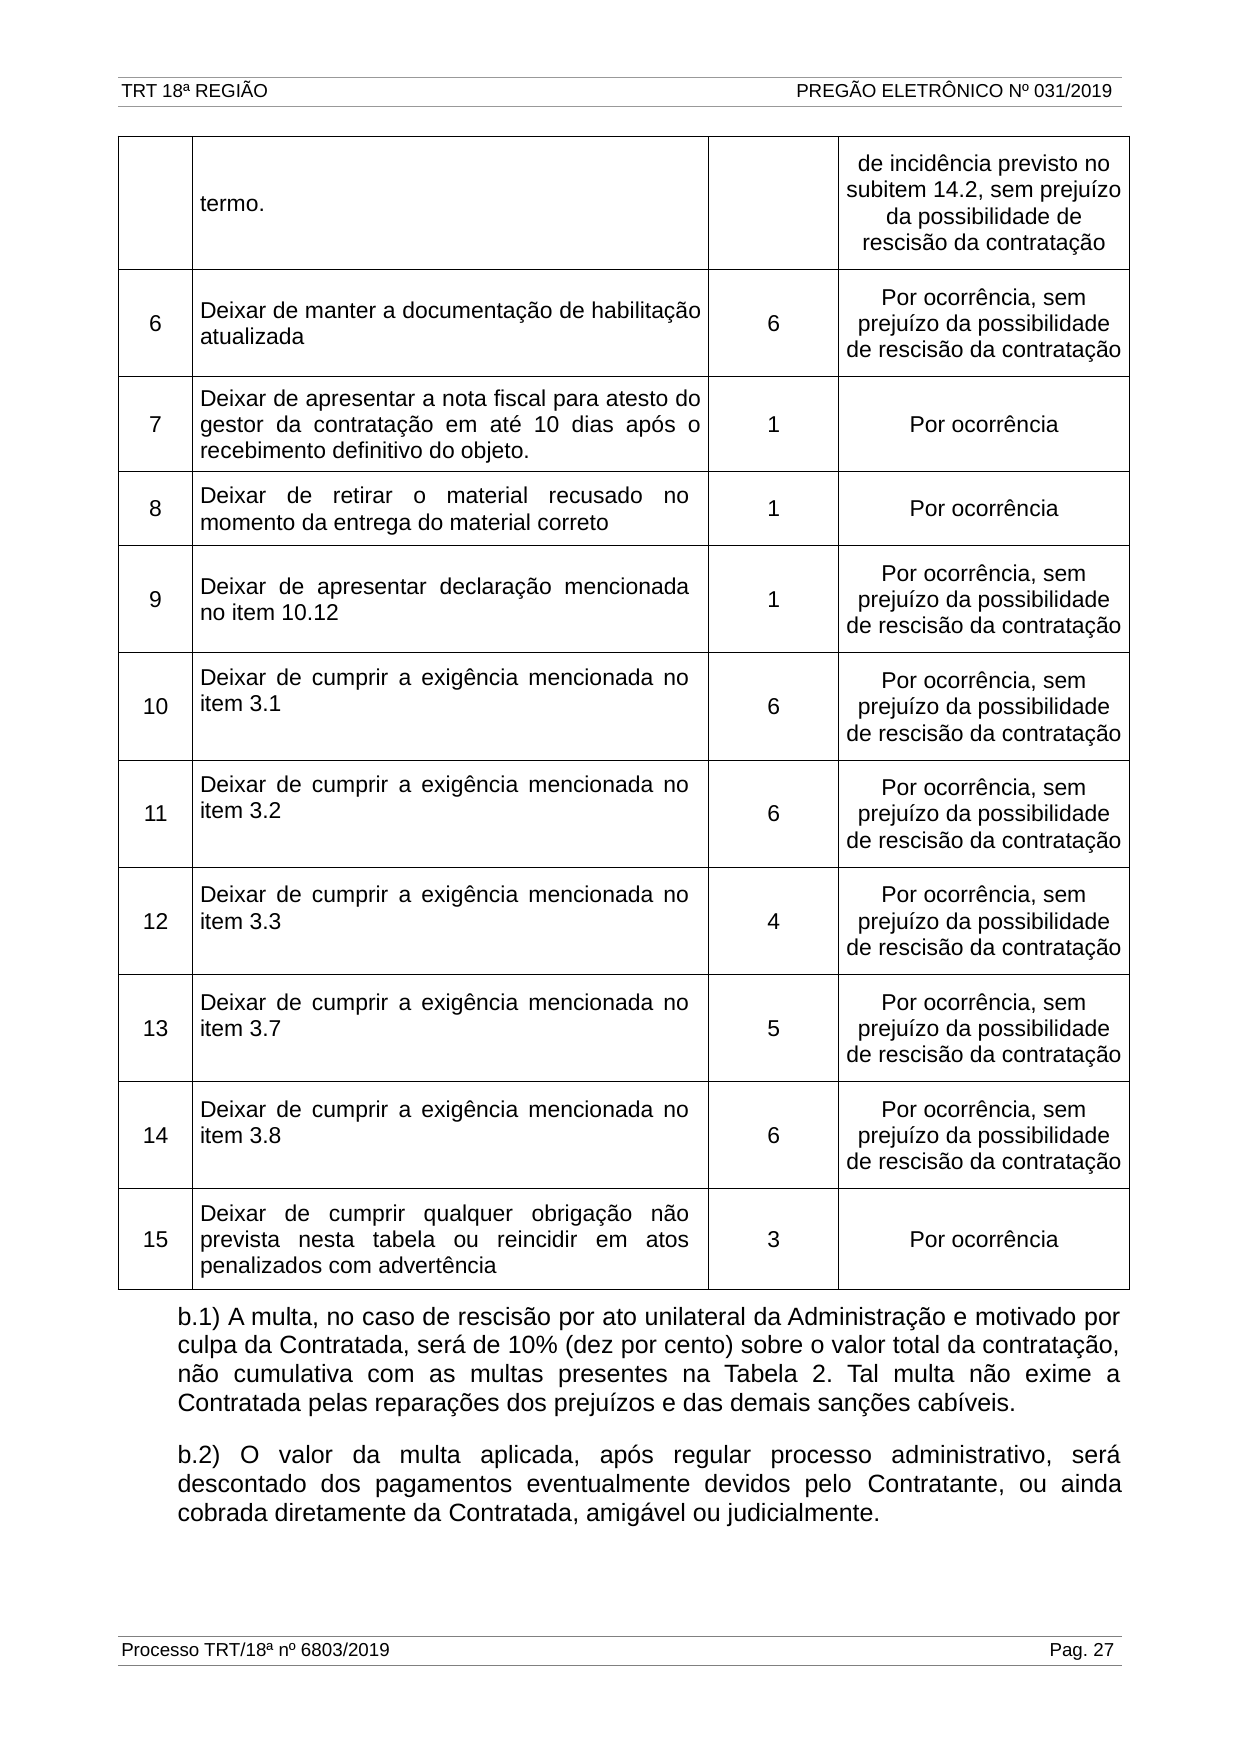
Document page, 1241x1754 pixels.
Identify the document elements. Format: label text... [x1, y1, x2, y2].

table_cell 5 [709, 975, 838, 1081]
table_cell 6 [709, 1082, 838, 1188]
table_cell Deixar de apresentar declaração mencionada no item 10.12 [193, 546, 708, 652]
table_cell 4 [709, 868, 838, 974]
table_cell 6 [709, 653, 838, 759]
table_cell 1 [709, 472, 838, 545]
table_cell 14 [119, 1082, 192, 1188]
table_cell 6 [119, 270, 192, 376]
table_cell Por ocorrência, sem prejuízo da possibilidade de rescisão da contratação [839, 270, 1129, 376]
text b.1) A multa, no caso de rescisão por ato unilateral da Administração e motivado por culpa da Contratada, será de 10% (dez por cento) sobre o valor total da contratação, não cumulativa com as multas presentes na Tabela 2. Tal multa não exime a Contratada pelas reparações dos prejuízos e das demais sanções cabíveis. [177, 1302, 1122, 1417]
table_cell 6 [709, 270, 838, 376]
text b.2) O valor da multa aplicada, após regular processo administrativo, será descontado dos pagamentos eventualmente devidos pelo Contratante, ou ainda cobrada diretamente da Contratada, amigável ou judicialmente. [177, 1440, 1122, 1526]
table_cell 8 [119, 472, 192, 545]
table_cell 1 [709, 377, 838, 471]
table_cell Deixar de retirar o material recusado no momento da entrega do material correto [193, 472, 708, 545]
table_cell Por ocorrência, sem prejuízo da possibilidade de rescisão da contratação [839, 975, 1129, 1081]
table_cell 11 [119, 761, 192, 867]
table_cell Por ocorrência, sem prejuízo da possibilidade de rescisão da contratação [839, 546, 1129, 652]
table_cell Deixar de cumprir qualquer obrigação não prevista nesta tabela ou reincidir em atos penalizados com advertência [193, 1189, 708, 1289]
table_cell Por ocorrência, sem prejuízo da possibilidade de rescisão da contratação [839, 761, 1129, 867]
table_cell Por ocorrência [839, 377, 1129, 471]
table_cell Por ocorrência, sem prejuízo da possibilidade de rescisão da contratação [839, 868, 1129, 974]
table_cell 7 [119, 377, 192, 471]
table_cell Por ocorrência, sem prejuízo da possibilidade de rescisão da contratação [839, 653, 1129, 759]
table_cell Deixar de cumprir a exigência mencionada no item 3.2 [193, 761, 708, 867]
table_cell 15 [119, 1189, 192, 1289]
table_cell 10 [119, 653, 192, 759]
table_cell Deixar de manter a documentação de habilitação atualizada [193, 270, 708, 376]
table_cell Deixar de apresentar a nota fiscal para atesto do gestor da contratação em até 10 dias após o recebimento definitivo do objeto. [193, 377, 708, 471]
table_cell Deixar de cumprir a exigência mencionada no item 3.3 [193, 868, 708, 974]
table_cell termo. [193, 137, 708, 269]
table_cell Por ocorrência, sem prejuízo da possibilidade de rescisão da contratação [839, 1082, 1129, 1188]
table_cell de incidência previsto no subitem 14.2, sem prejuízo da possibilidade de rescisão da contratação [839, 137, 1129, 269]
table_cell 12 [119, 868, 192, 974]
table_cell 9 [119, 546, 192, 652]
table_cell 6 [709, 761, 838, 867]
table_cell Por ocorrência [839, 472, 1129, 545]
table_cell 13 [119, 975, 192, 1081]
table_cell Deixar de cumprir a exigência mencionada no item 3.7 [193, 975, 708, 1081]
table_cell Deixar de cumprir a exigência mencionada no item 3.1 [193, 653, 708, 759]
table_cell 3 [709, 1189, 838, 1289]
table_cell Por ocorrência [839, 1189, 1129, 1289]
table_cell [709, 137, 838, 269]
table_cell 1 [709, 546, 838, 652]
table_cell [119, 137, 192, 269]
table_cell Deixar de cumprir a exigência mencionada no item 3.8 [193, 1082, 708, 1188]
